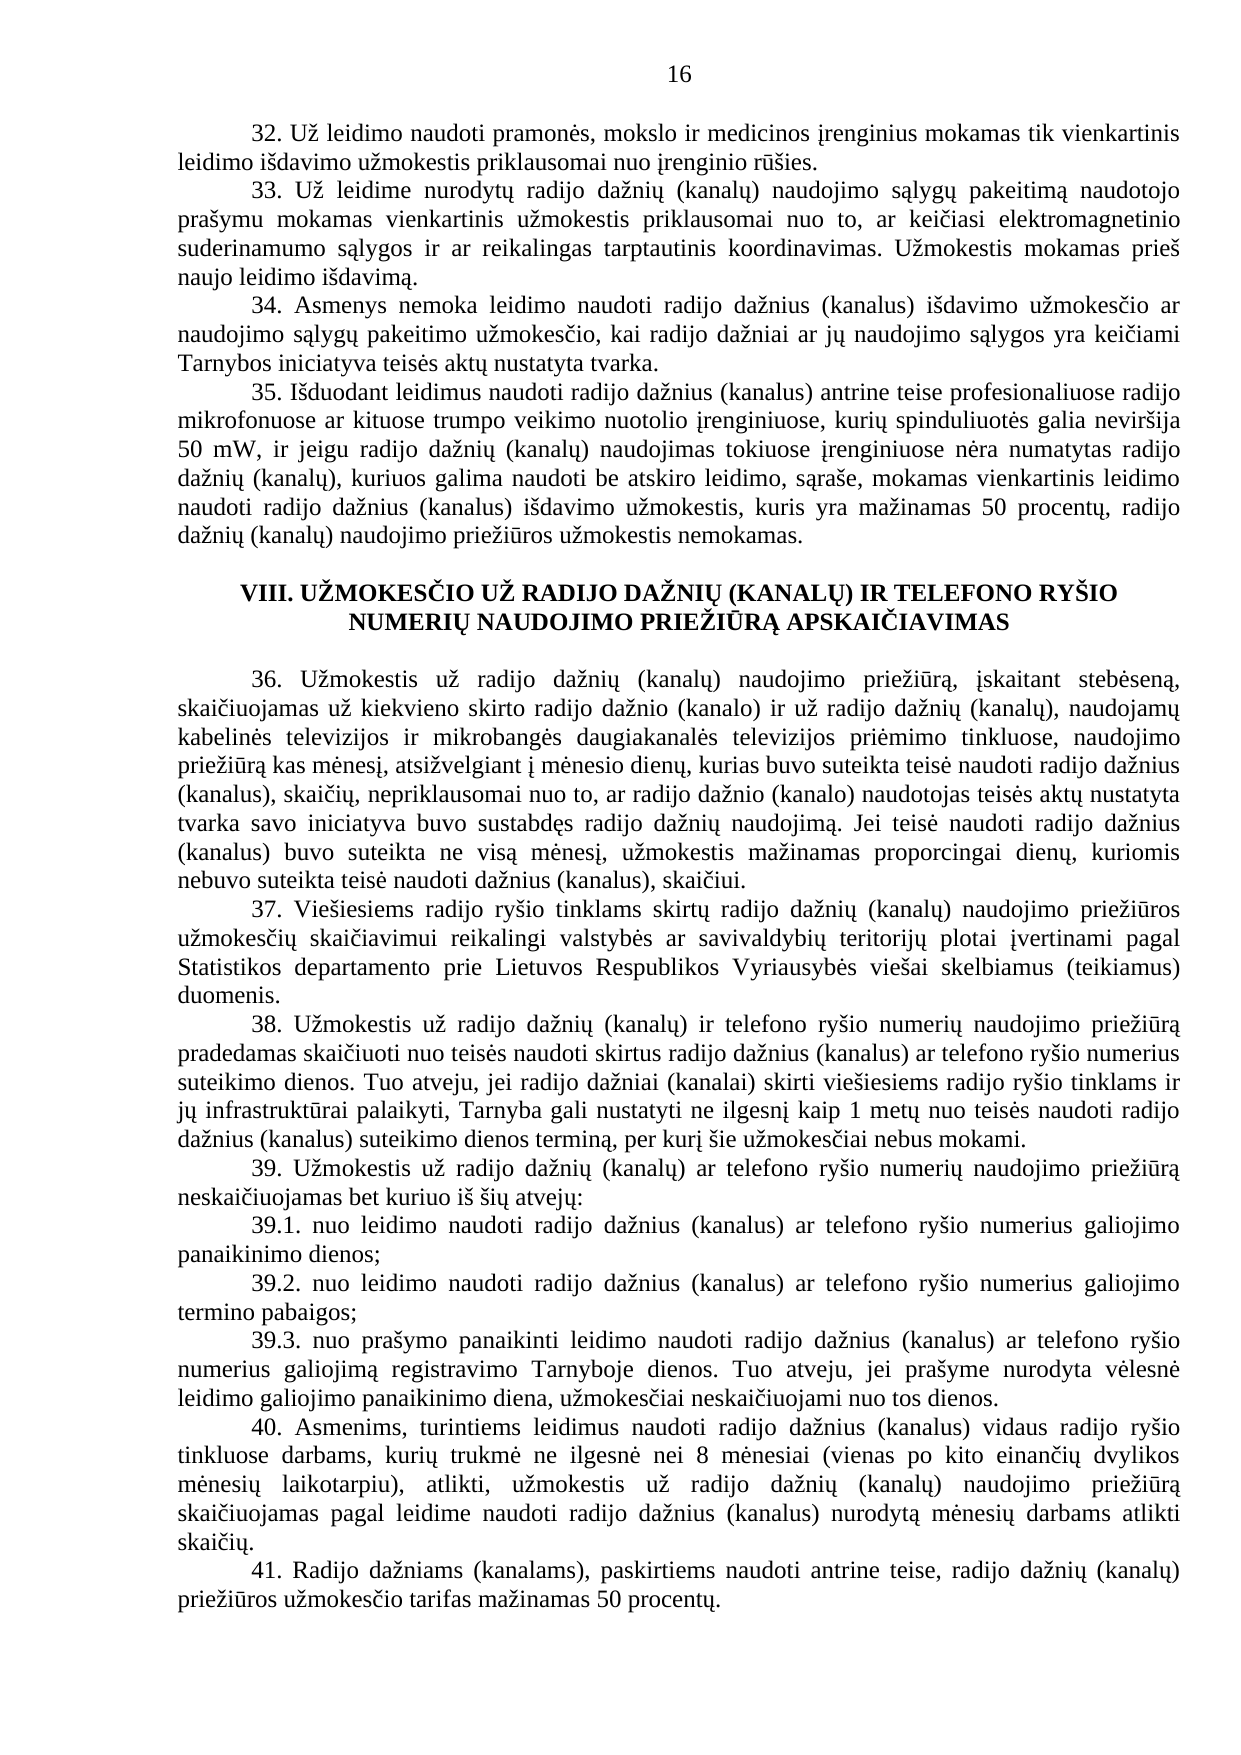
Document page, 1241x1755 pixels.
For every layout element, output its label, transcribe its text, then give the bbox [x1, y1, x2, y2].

text 39.2. nuo leidimo naudoti radijo dažnius (kanalus) ar telefono ryšio numerius galiojimo termino pabaigos; [177, 1268, 1181, 1326]
text 39.3. nuo prašymo panaikinti leidimo naudoti radijo dažnius (kanalus) ar telefono ryšio numerius galiojimą registravimo Tarnyboje dienos. Tuo atveju, jei prašyme nurodyta vėlesnė leidimo galiojimo panaikinimo diena, užmokesčiai neskaičiuojami nuo tos dienos. [177, 1326, 1181, 1412]
text 39.1. nuo leidimo naudoti radijo dažnius (kanalus) ar telefono ryšio numerius galiojimo panaikinimo dienos; [177, 1211, 1181, 1268]
text 38. Užmokestis už radijo dažnių (kanalų) ir telefono ryšio numerių naudojimo priežiūrą pradedamas skaičiuoti nuo teisės naudoti skirtus radijo dažnius (kanalus) ar telefono ryšio numerius suteikimo dienos. Tuo atveju, jei radijo dažniai (kanalai) skirti viešiesiems radijo ryšio tinklams ir jų infrastruktūrai palaikyti, Tarnyba gali nustatyti ne ilgesnį kaip 1 metų nuo teisės naudoti radijo dažnius (kanalus) suteikimo dienos terminą, per kurį šie užmokesčiai nebus mokami. [177, 1009, 1181, 1153]
text 33. Už leidime nurodytų radijo dažnių (kanalų) naudojimo sąlygų pakeitimą naudotojo prašymu mokamas vienkartinis užmokestis priklausomai nuo to, ar keičiasi elektromagnetinio suderinamumo sąlygos ir ar reikalingas tarptautinis koordinavimas. Užmokestis mokamas prieš naujo leidimo išdavimą. [177, 176, 1181, 291]
text 35. Išduodant leidimus naudoti radijo dažnius (kanalus) antrine teise profesionaliuose radijo mikrofonuose ar kituose trumpo veikimo nuotolio įrenginiuose, kurių spinduliuotės galia neviršija 50 mW, ir jeigu radijo dažnių (kanalų) naudojimas tokiuose įrenginiuose nėra numatytas radijo dažnių (kanalų), kuriuos galima naudoti be atskiro leidimo, sąraše, mokamas vienkartinis leidimo naudoti radijo dažnius (kanalus) išdavimo užmokestis, kuris yra mažinamas 50 procentų, radijo dažnių (kanalų) naudojimo priežiūros užmokestis nemokamas. [177, 377, 1181, 549]
text VIII. UŽMOKESČIO UŽ RADIJO DAŽNIŲ (KANALŲ) IR TELEFONO RYŠIO NUMERIŲ NAUDOJIMO PRIEŽIŪRĄ APSKAIČIAVIMAS [177, 578, 1181, 636]
text 41. Radijo dažniams (kanalams), paskirtiems naudoti antrine teise, radijo dažnių (kanalų) priežiūros užmokesčio tarifas mažinamas 50 procentų. [177, 1556, 1181, 1613]
text 40. Asmenims, turintiems leidimus naudoti radijo dažnius (kanalus) vidaus radijo ryšio tinkluose darbams, kurių trukmė ne ilgesnė nei 8 mėnesiai (vienas po kito einančių dvylikos mėnesių laikotarpiu), atlikti, užmokestis už radijo dažnių (kanalų) naudojimo priežiūrą skaičiuojamas pagal leidime naudoti radijo dažnius (kanalus) nurodytą mėnesių darbams atlikti skaičių. [177, 1412, 1181, 1556]
text 34. Asmenys nemoka leidimo naudoti radijo dažnius (kanalus) išdavimo užmokesčio ar naudojimo sąlygų pakeitimo užmokesčio, kai radijo dažniai ar jų naudojimo sąlygos yra keičiami Tarnybos iniciatyva teisės aktų nustatyta tvarka. [177, 291, 1181, 377]
text 39. Užmokestis už radijo dažnių (kanalų) ar telefono ryšio numerių naudojimo priežiūrą neskaičiuojamas bet kuriuo iš šių atvejų: [177, 1153, 1181, 1211]
text 36. Užmokestis už radijo dažnių (kanalų) naudojimo priežiūrą, įskaitant stebėseną, skaičiuojamas už kiekvieno skirto radijo dažnio (kanalo) ir už radijo dažnių (kanalų), naudojamų kabelinės televizijos ir mikrobangės daugiakanalės televizijos priėmimo tinkluose, naudojimo priežiūrą kas mėnesį, atsižvelgiant į mėnesio dienų, kurias buvo suteikta teisė naudoti radijo dažnius (kanalus), skaičių, nepriklausomai nuo to, ar radijo dažnio (kanalo) naudotojas teisės aktų nustatyta tvarka savo iniciatyva buvo sustabdęs radijo dažnių naudojimą. Jei teisė naudoti radijo dažnius (kanalus) buvo suteikta ne visą mėnesį, užmokestis mažinamas proporcingai dienų, kuriomis nebuvo suteikta teisė naudoti dažnius (kanalus), skaičiui. [177, 664, 1181, 894]
text 37. Viešiesiems radijo ryšio tinklams skirtų radijo dažnių (kanalų) naudojimo priežiūros užmokesčių skaičiavimui reikalingi valstybės ar savivaldybių teritorijų plotai įvertinami pagal Statistikos departamento prie Lietuvos Respublikos Vyriausybės viešai skelbiamus (teikiamus) duomenis. [177, 894, 1181, 1009]
text 32. Už leidimo naudoti pramonės, mokslo ir medicinos įrenginius mokamas tik vienkartinis leidimo išdavimo užmokestis priklausomai nuo įrenginio rūšies. [177, 118, 1181, 176]
